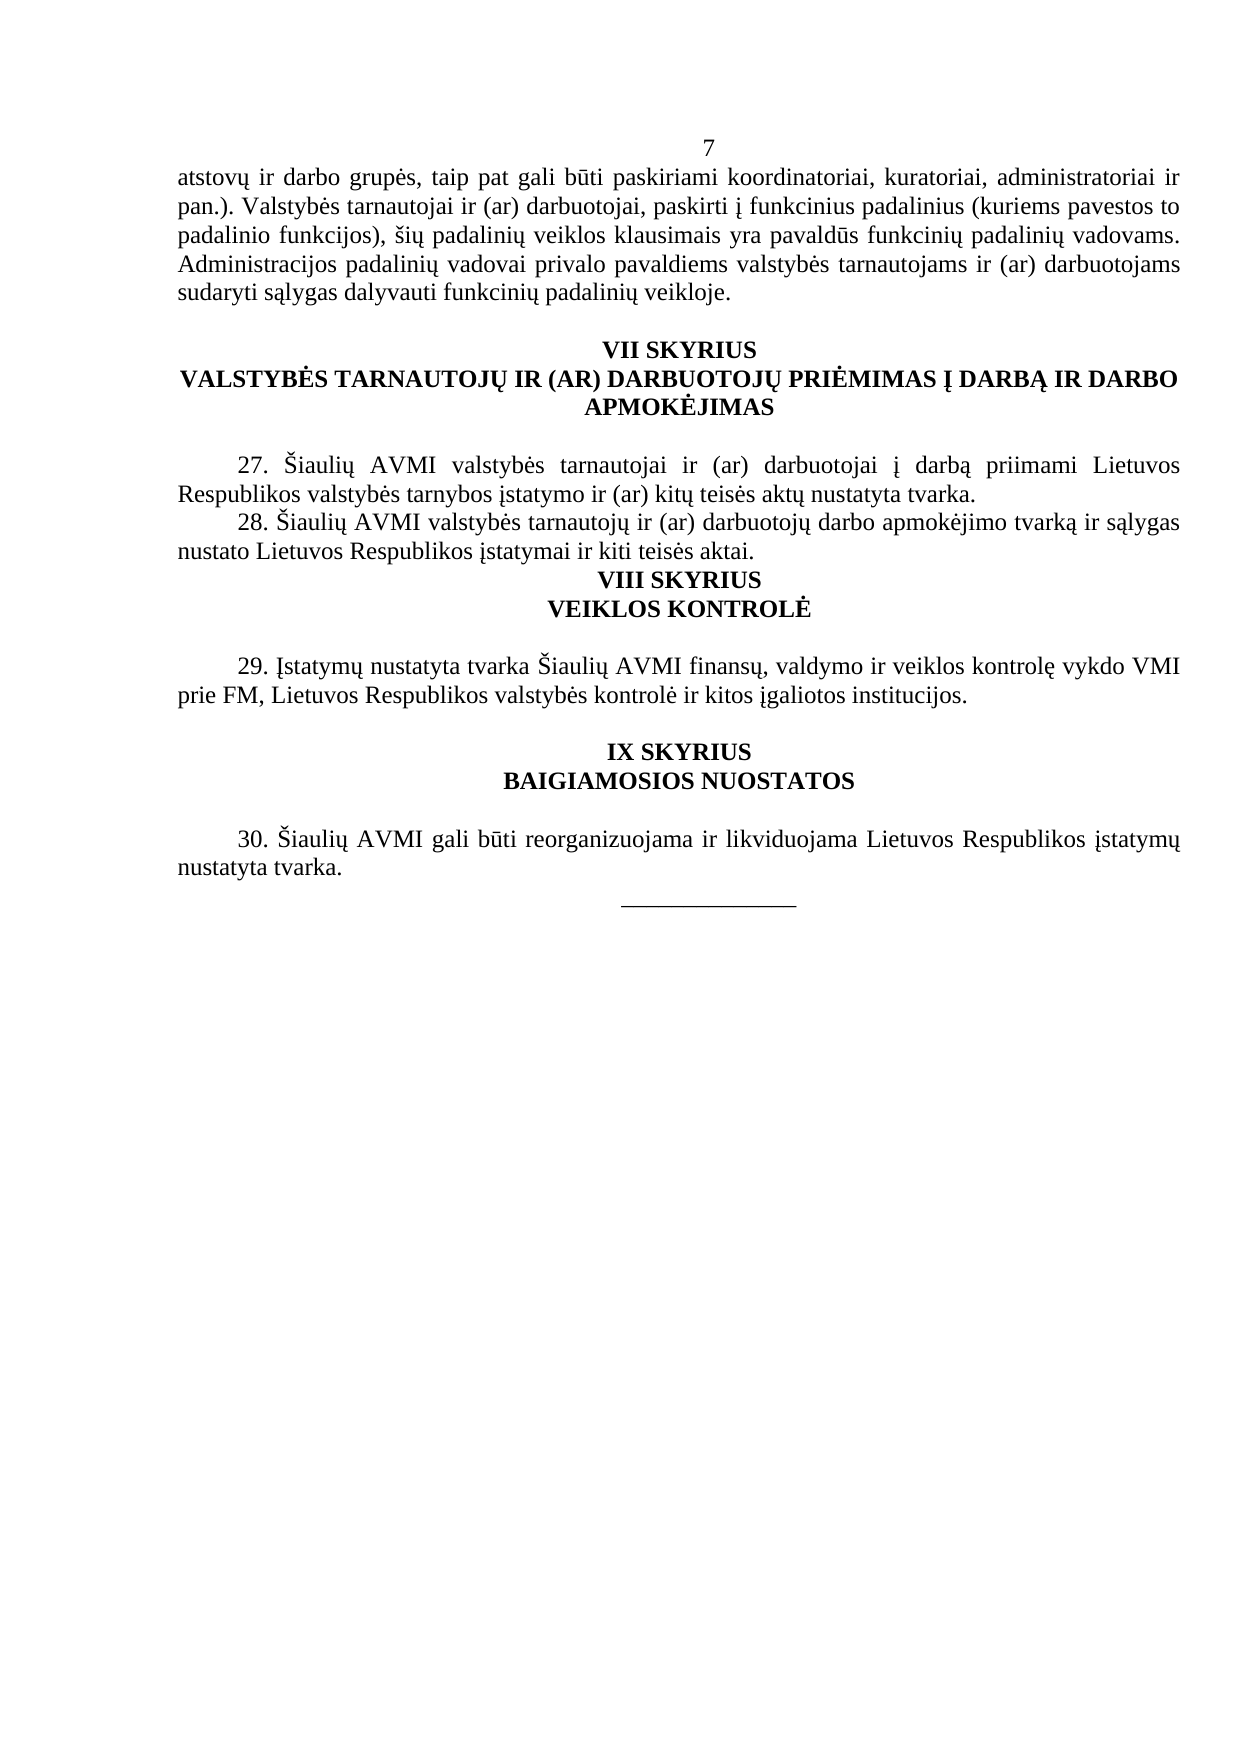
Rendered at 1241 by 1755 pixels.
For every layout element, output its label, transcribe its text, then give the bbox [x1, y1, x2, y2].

text VALSTYBĖS TARNAUTOJŲ IR (AR) Darbuotojų priėmimAS į darbą ir Darbo apmokėjimAS [177, 364, 1181, 421]
text atstovų ir darbo grupės, taip pat gali būti paskiriami koordinatoriai, kuratoriai, administratoriai ir pan.). Valstybės tarnautojai ir (ar) darbuotojai, paskirti į funkcinius padalinius (kuriems pavestos to padalinio funkcijos), šių padalinių veiklos klausimais yra pavaldūs funkcinių padalinių vadovams. Administracijos padalinių vadovai privalo pavaldiems valstybės tarnautojams ir (ar) darbuotojams sudaryti sąlygas dalyvauti funkcinių padalinių veikloje. [177, 162, 1181, 306]
text VIII skyrius [177, 565, 1181, 594]
text 27. Šiaulių AVMI valstybės tarnautojai ir (ar) darbuotojai į darbą priimami Lietuvos Respublikos valstybės tarnybos įstatymo ir (ar) kitų teisės aktų nustatyta tvarka. [177, 450, 1181, 507]
text Ix skyrius [177, 737, 1181, 766]
text Baigiamosios nuostatos [177, 766, 1181, 795]
text veiklos kontrolė [177, 594, 1181, 622]
text ______________ [177, 881, 1181, 910]
text 28. Šiaulių AVMI valstybės tarnautojų ir (ar) darbuotojų darbo apmokėjimo tvarką ir sąlygas nustato Lietuvos Respublikos įstatymai ir kiti teisės aktai. [177, 507, 1181, 565]
text 29. Įstatymų nustatyta tvarka Šiaulių AVMI finansų, valdymo ir veiklos kontrolę vykdo VMI prie FM, Lietuvos Respublikos valstybės kontrolė ir kitos įgaliotos institucijos. [177, 651, 1181, 709]
text vii skyrius [177, 335, 1181, 364]
text 30. Šiaulių AVMI gali būti reorganizuojama ir likviduojama Lietuvos Respublikos įstatymų nustatyta tvarka. [177, 824, 1181, 881]
